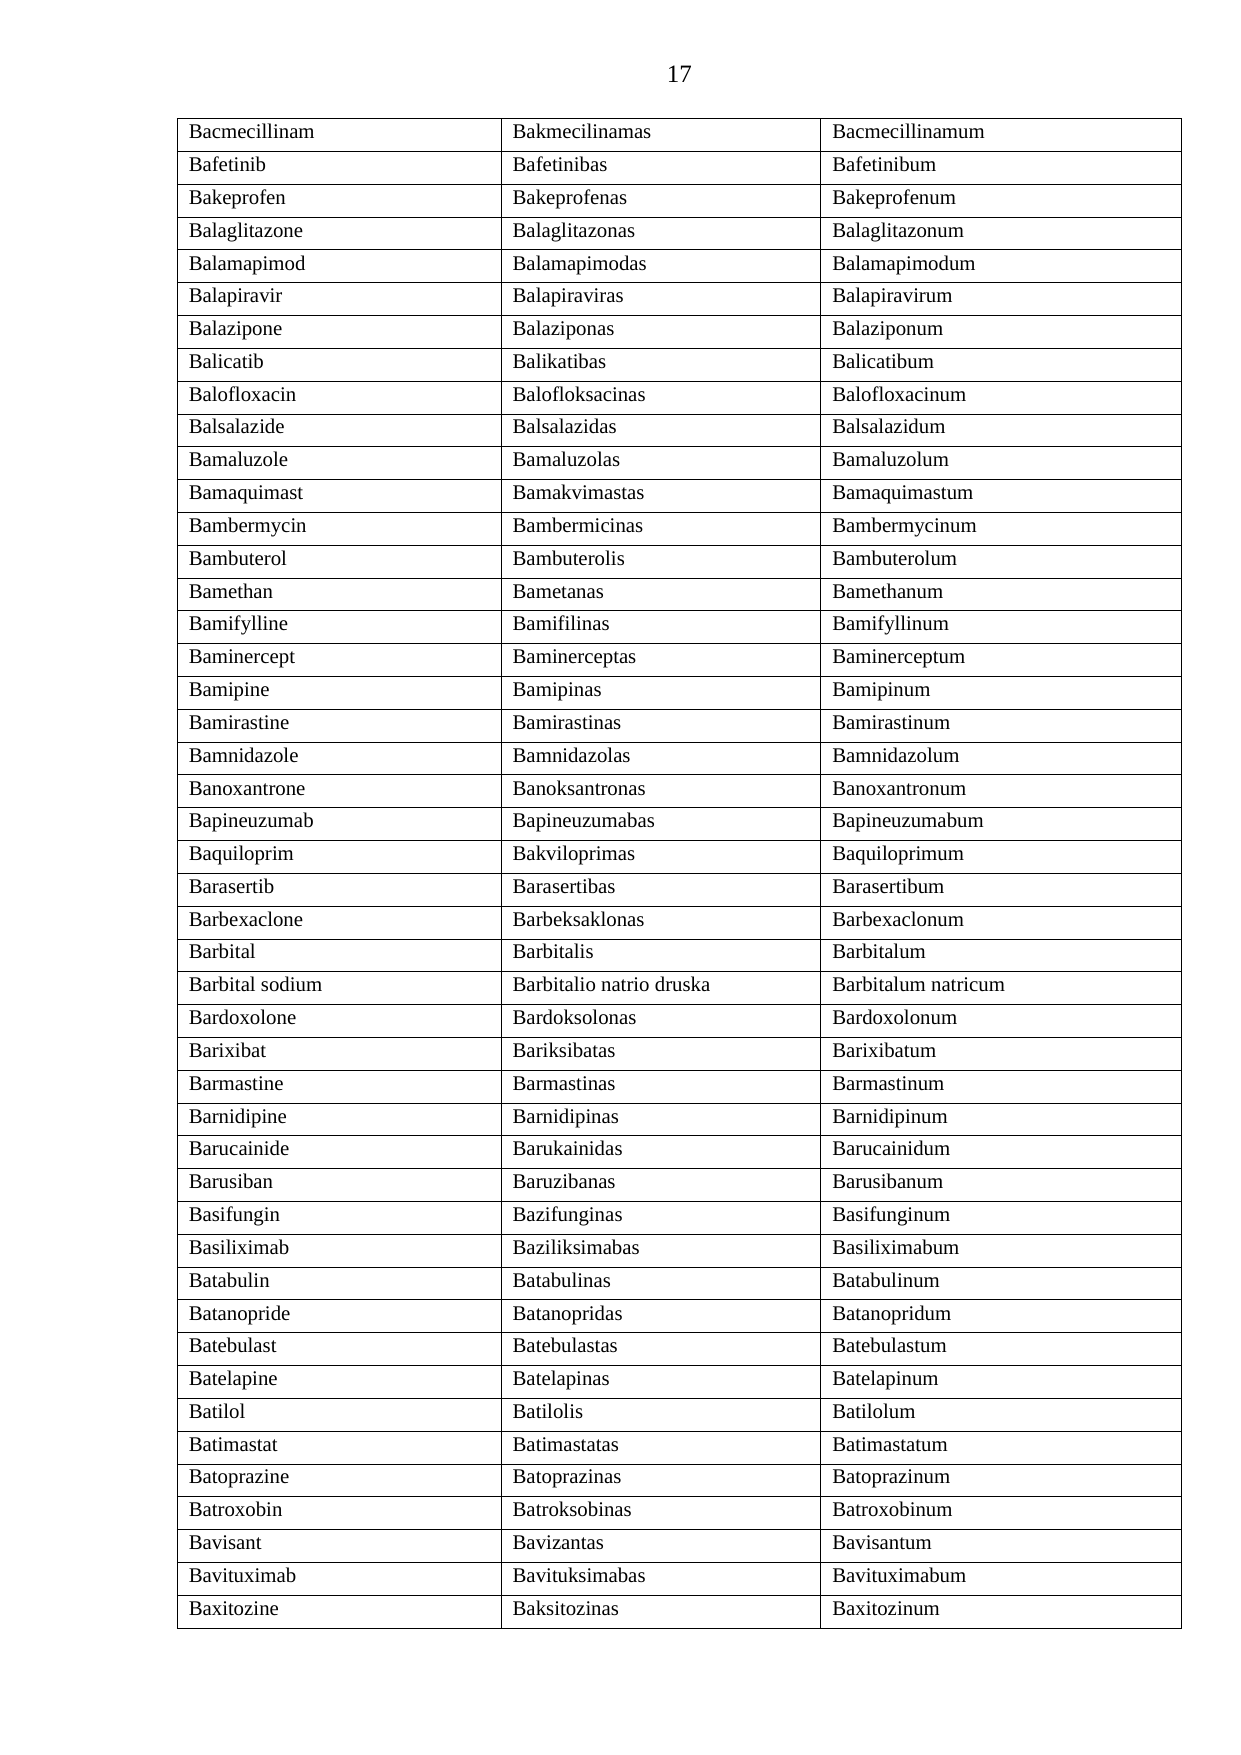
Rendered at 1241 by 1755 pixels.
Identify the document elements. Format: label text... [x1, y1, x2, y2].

table_cell Bamirastinas [502, 710, 820, 742]
table_cell Batimastatas [502, 1432, 820, 1463]
table_cell Balofloxacinum [821, 382, 1181, 413]
table_cell Batelapine [178, 1366, 501, 1398]
table_cell Bavisant [178, 1530, 501, 1562]
table_cell Bariksibatas [502, 1038, 820, 1070]
table_cell Bamifylline [178, 611, 501, 643]
table_cell Barbitalum [821, 940, 1181, 971]
table_cell Balicatibum [821, 349, 1181, 381]
table_cell Baminerceptum [821, 644, 1181, 676]
table_cell Barukainidas [502, 1136, 820, 1168]
table_cell Barbexaclonum [821, 907, 1181, 938]
table_cell Batanopridas [502, 1300, 820, 1332]
table_cell Bametanas [502, 579, 820, 610]
table_cell Batilol [178, 1399, 501, 1431]
table_cell Barasertibas [502, 874, 820, 906]
table_cell Batanopride [178, 1300, 501, 1332]
table_cell Barmastinum [821, 1071, 1181, 1102]
table_cell Bakeprofen [178, 185, 501, 217]
table_cell Bambuterol [178, 546, 501, 577]
table_cell Bambermycin [178, 513, 501, 545]
table_cell Banoxantronum [821, 775, 1181, 807]
table_cell Balamapimod [178, 250, 501, 282]
table_cell Balaziponum [821, 316, 1181, 348]
table_cell Bardoxolone [178, 1005, 501, 1037]
table_cell Balsalazidum [821, 415, 1181, 446]
table_cell Bapineuzumabas [502, 808, 820, 840]
table_cell Batabulin [178, 1268, 501, 1299]
table_cell Bamaluzolas [502, 447, 820, 479]
table_cell Baquiloprimum [821, 841, 1181, 873]
table_cell Barnidipinum [821, 1104, 1181, 1135]
table_cell Barbitalio natrio druska [502, 972, 820, 1004]
table_cell Bafetinibum [821, 152, 1181, 184]
table_cell Balapiravirum [821, 283, 1181, 315]
table_cell Baxitozinum [821, 1596, 1181, 1627]
table_cell Barbeksaklonas [502, 907, 820, 938]
table_cell Bamifilinas [502, 611, 820, 643]
table_cell Bardoxolonum [821, 1005, 1181, 1037]
table_cell Bamnidazolum [821, 743, 1181, 774]
table_cell Barasertibum [821, 874, 1181, 906]
table_cell Bapineuzumab [178, 808, 501, 840]
table_cell Barmastine [178, 1071, 501, 1102]
table_cell Batilolum [821, 1399, 1181, 1431]
table_cell Bamakvimastas [502, 480, 820, 512]
table_cell Bambuterolum [821, 546, 1181, 577]
table_cell Balicatib [178, 349, 501, 381]
table_cell Baxitozine [178, 1596, 501, 1627]
table_cell Barixibatum [821, 1038, 1181, 1070]
table_cell Barmastinas [502, 1071, 820, 1102]
table_cell Balaglitazonas [502, 218, 820, 249]
table_cell Batoprazinum [821, 1465, 1181, 1496]
table_cell Bavizantas [502, 1530, 820, 1562]
table_cell Bavisantum [821, 1530, 1181, 1562]
table_cell Batimastat [178, 1432, 501, 1463]
table_cell Baquiloprim [178, 841, 501, 873]
table_cell Bamipine [178, 677, 501, 709]
table_cell Bamifyllinum [821, 611, 1181, 643]
table_cell Balsalazide [178, 415, 501, 446]
table_cell Basiliximab [178, 1235, 501, 1267]
table_cell Balsalazidas [502, 415, 820, 446]
table_cell Baminerceptas [502, 644, 820, 676]
table_cell Bamnidazolas [502, 743, 820, 774]
table_cell Balofloksacinas [502, 382, 820, 413]
table_cell Batebulast [178, 1333, 501, 1365]
table_cell Bambuterolis [502, 546, 820, 577]
table_cell Batabulinas [502, 1268, 820, 1299]
table_cell Basifungin [178, 1202, 501, 1234]
table_cell Barbexaclone [178, 907, 501, 938]
table_cell Bazifunginas [502, 1202, 820, 1234]
table_cell Batimastatum [821, 1432, 1181, 1463]
table_cell Bakmecilinamas [502, 119, 820, 151]
table_cell Bambermycinum [821, 513, 1181, 545]
table_cell Bavituximabum [821, 1563, 1181, 1595]
table_cell Balamapimodum [821, 250, 1181, 282]
table_cell Balazipone [178, 316, 501, 348]
table_cell Batelapinas [502, 1366, 820, 1398]
table_cell Bamipinas [502, 677, 820, 709]
table_cell Balapiraviras [502, 283, 820, 315]
table_cell Bacmecillinamum [821, 119, 1181, 151]
table_cell Barbitalis [502, 940, 820, 971]
table_cell Barbitalum natricum [821, 972, 1181, 1004]
table_cell Batroxobin [178, 1497, 501, 1529]
table_cell Batilolis [502, 1399, 820, 1431]
table_cell Bamirastinum [821, 710, 1181, 742]
table_cell Barnidipinas [502, 1104, 820, 1135]
table_cell Bardoksolonas [502, 1005, 820, 1037]
table_cell Bapineuzumabum [821, 808, 1181, 840]
table_cell Balaglitazonum [821, 218, 1181, 249]
table_cell Batabulinum [821, 1268, 1181, 1299]
table_cell Balaglitazone [178, 218, 501, 249]
table_cell Barnidipine [178, 1104, 501, 1135]
table_cell Bavituximab [178, 1563, 501, 1595]
table_cell Barasertib [178, 874, 501, 906]
table_cell Barucainidum [821, 1136, 1181, 1168]
table_cell Bamaluzole [178, 447, 501, 479]
table_cell Balapiravir [178, 283, 501, 315]
table_cell Barucainide [178, 1136, 501, 1168]
table_cell Bakviloprimas [502, 841, 820, 873]
table_cell Balaziponas [502, 316, 820, 348]
table_cell Barusiban [178, 1169, 501, 1201]
table_cell Bamethanum [821, 579, 1181, 610]
table_cell Batoprazinas [502, 1465, 820, 1496]
table_cell Bamethan [178, 579, 501, 610]
table_cell Barbital sodium [178, 972, 501, 1004]
table_cell Barixibat [178, 1038, 501, 1070]
table_cell Bakeprofenas [502, 185, 820, 217]
table_cell Batebulastum [821, 1333, 1181, 1365]
table_cell Bafetinibas [502, 152, 820, 184]
table_cell Batroksobinas [502, 1497, 820, 1529]
table_cell Balamapimodas [502, 250, 820, 282]
table_cell Baminercept [178, 644, 501, 676]
table_cell Bambermicinas [502, 513, 820, 545]
table_cell Bafetinib [178, 152, 501, 184]
table_cell Banoksantronas [502, 775, 820, 807]
table_cell Bamnidazole [178, 743, 501, 774]
table_cell Bakeprofenum [821, 185, 1181, 217]
table_cell Bamirastine [178, 710, 501, 742]
table_cell Batelapinum [821, 1366, 1181, 1398]
table_cell Bamaquimast [178, 480, 501, 512]
table_cell Basifunginum [821, 1202, 1181, 1234]
table_cell Bamipinum [821, 677, 1181, 709]
table_cell Barusibanum [821, 1169, 1181, 1201]
table_cell Bamaquimastum [821, 480, 1181, 512]
table_cell Batanopridum [821, 1300, 1181, 1332]
table_cell Baruzibanas [502, 1169, 820, 1201]
table_cell Batebulastas [502, 1333, 820, 1365]
table_cell Bacmecillinam [178, 119, 501, 151]
table_cell Bamaluzolum [821, 447, 1181, 479]
table_cell Balofloxacin [178, 382, 501, 413]
table_cell Batroxobinum [821, 1497, 1181, 1529]
table_cell Barbital [178, 940, 501, 971]
table_cell Baksitozinas [502, 1596, 820, 1627]
table_cell Balikatibas [502, 349, 820, 381]
table_cell Baziliksimabas [502, 1235, 820, 1267]
table_cell Bavituksimabas [502, 1563, 820, 1595]
table_cell Banoxantrone [178, 775, 501, 807]
table_cell Batoprazine [178, 1465, 501, 1496]
table_cell Basiliximabum [821, 1235, 1181, 1267]
